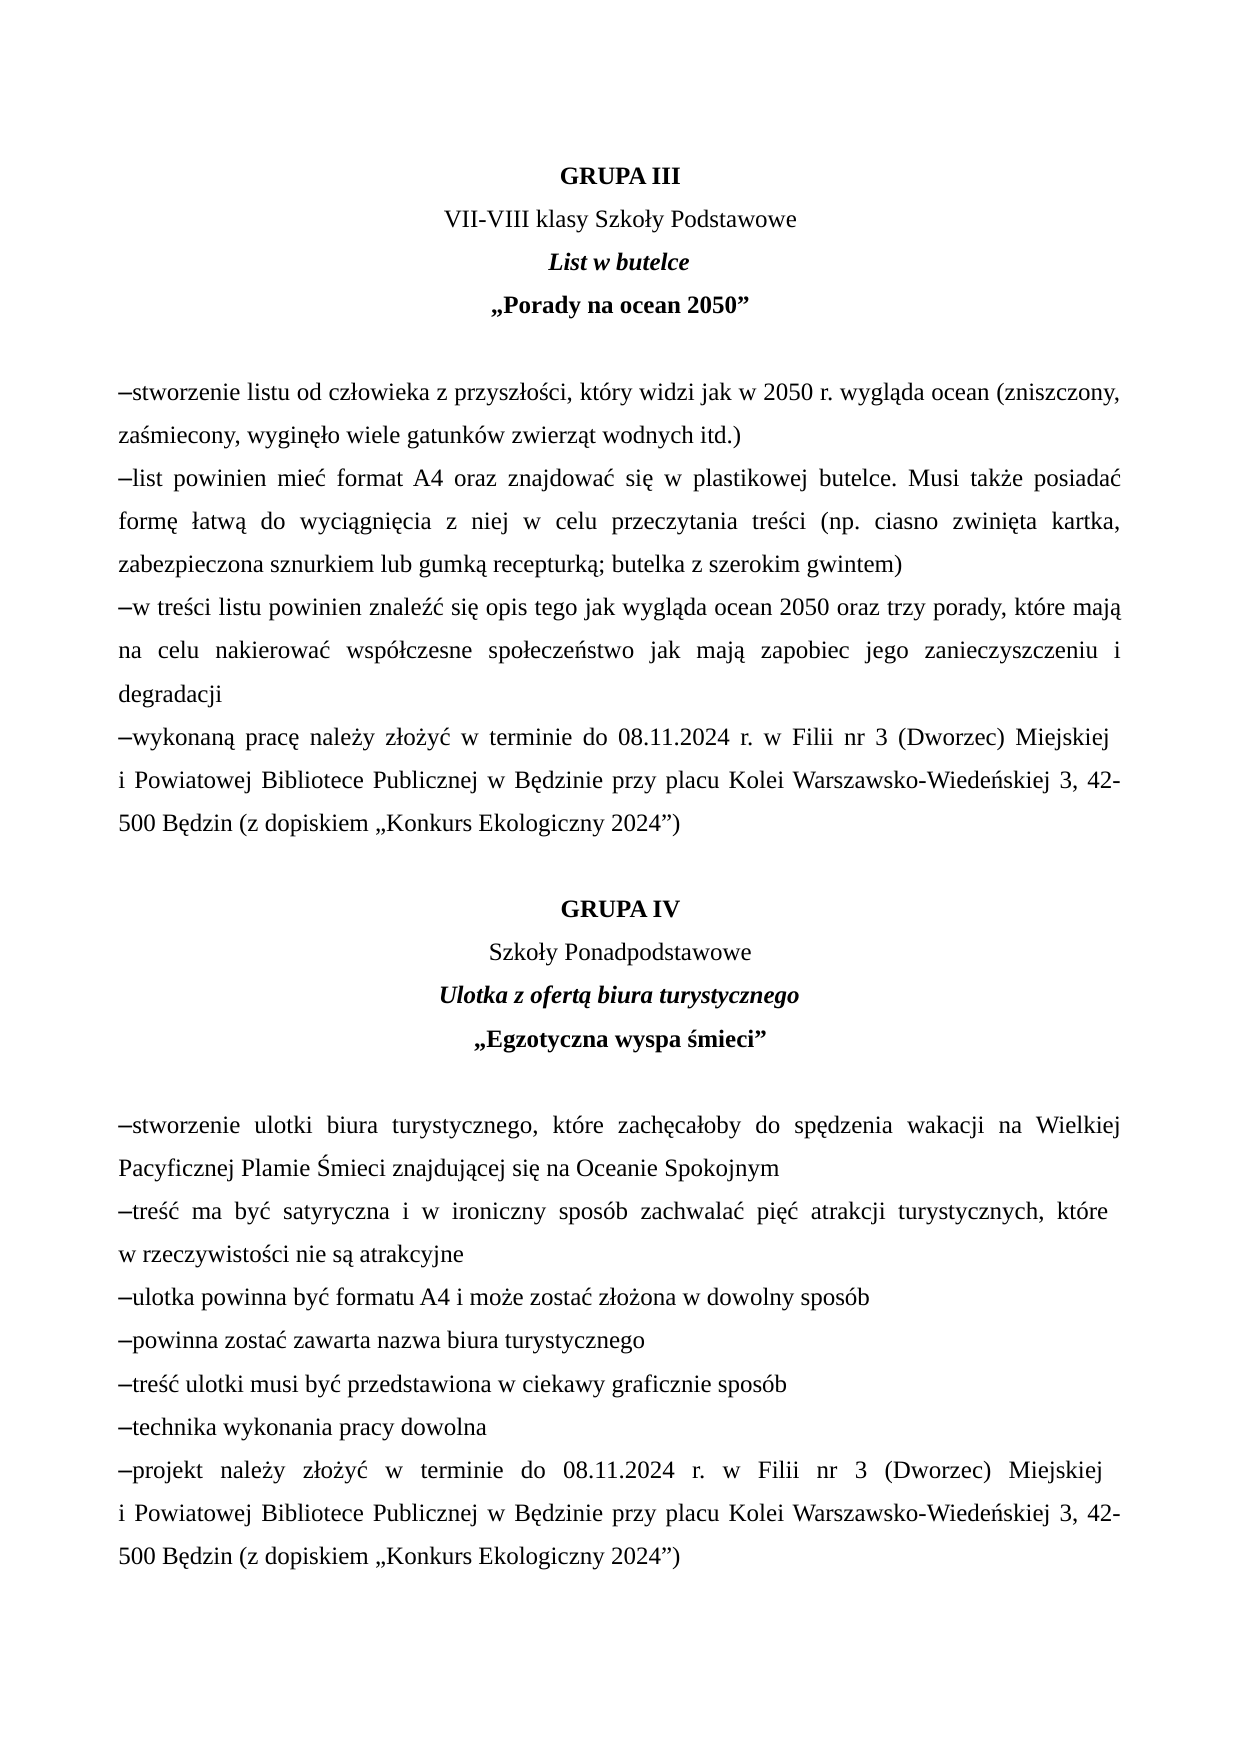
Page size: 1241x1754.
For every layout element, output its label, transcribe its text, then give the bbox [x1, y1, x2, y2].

text GRUPA III [118, 161, 1122, 190]
text „Porady na ocean 2050” [118, 291, 1122, 319]
list projekt należy złożyć w terminie do 08.11.2024 r. w Filii nr 3 (Dworzec) Miejskiej i Powiatowej Bibliotece Publicznej w Będzinie przy placu Kolei Warszawsko-Wiedeńskiej 3, 42-500 Będzin (z dopiskiem „Konkurs Ekologiczny 2024”) [118, 1455, 1122, 1570]
text List w butelce [118, 247, 1122, 276]
list technika wykonania pracy dowolna [118, 1412, 1122, 1441]
list powinna zostać zawarta nazwa biura turystycznego [118, 1326, 1122, 1354]
list ulotka powinna być formatu A4 i może zostać złożona w dowolny sposób [118, 1282, 1122, 1311]
list stworzenie listu od człowieka z przyszłości, który widzi jak w 2050 r. wygląda ocean (zniszczony, zaśmiecony, wyginęło wiele gatunków zwierząt wodnych itd.) [118, 377, 1122, 449]
list list powinien mieć format A4 oraz znajdować się w plastikowej butelce. Musi także posiadać formę łatwą do wyciągnięcia z niej w celu przeczytania treści (np. ciasno zwinięta kartka, zabezpieczona sznurkiem lub gumką recepturką; butelka z szerokim gwintem) [118, 463, 1122, 578]
text „Egzotyczna wyspa śmieci” [118, 1024, 1122, 1052]
text GRUPA IV [118, 894, 1122, 923]
list treść ulotki musi być przedstawiona w ciekawy graficznie sposób [118, 1369, 1122, 1397]
list w treści listu powinien znaleźć się opis tego jak wygląda ocean 2050 oraz trzy porady, które mają na celu nakierować współczesne społeczeństwo jak mają zapobiec jego zanieczyszczeniu i degradacji [118, 592, 1122, 707]
text VII-VIII klasy Szkoły Podstawowe [118, 204, 1122, 233]
list treść ma być satyryczna i w ironiczny sposób zachwalać pięć atrakcji turystycznych, które w rzeczywistości nie są atrakcyjne [118, 1196, 1122, 1268]
list stworzenie ulotki biura turystycznego, które zachęcałoby do spędzenia wakacji na Wielkiej Pacyficznej Plamie Śmieci znajdującej się na Oceanie Spokojnym [118, 1110, 1122, 1182]
text Szkoły Ponadpodstawowe [118, 937, 1122, 966]
list wykonaną pracę należy złożyć w terminie do 08.11.2024 r. w Filii nr 3 (Dworzec) Miejskiej i Powiatowej Bibliotece Publicznej w Będzinie przy placu Kolei Warszawsko-Wiedeńskiej 3, 42-500 Będzin (z dopiskiem „Konkurs Ekologiczny 2024”) [118, 722, 1122, 837]
text Ulotka z ofertą biura turystycznego [118, 981, 1122, 1009]
